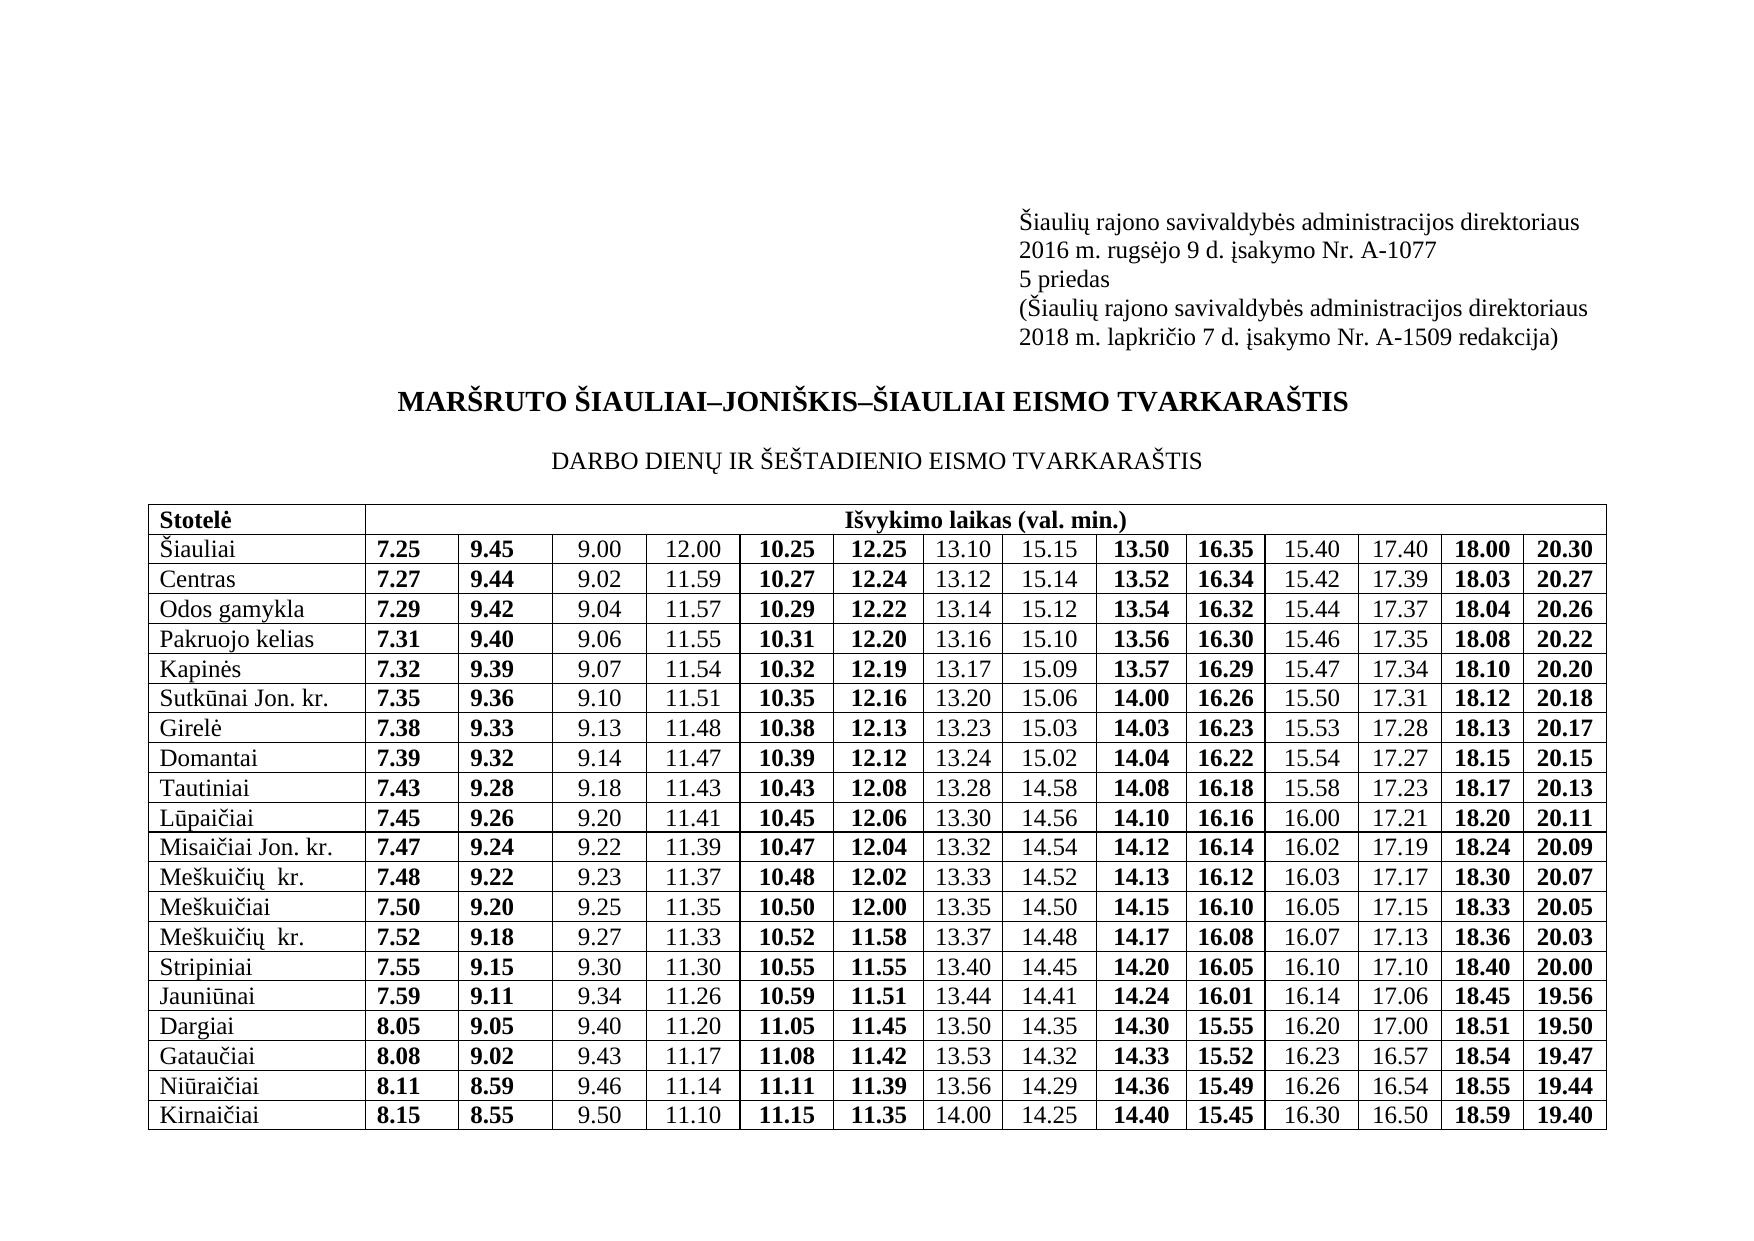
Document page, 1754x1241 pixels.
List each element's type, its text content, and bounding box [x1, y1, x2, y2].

table_cell 20.18 [1524, 684, 1606, 712]
table_cell 9.40 [553, 1011, 646, 1040]
table_cell 14.24 [1097, 981, 1186, 1010]
table_cell 18.51 [1442, 1011, 1523, 1040]
table_cell 14.08 [1097, 773, 1186, 802]
table_cell 14.32 [1003, 1041, 1096, 1070]
table_cell 17.06 [1359, 981, 1441, 1010]
table_cell Misaičiai Jon. kr. [149, 833, 365, 861]
table_cell 17.40 [1359, 535, 1441, 563]
table_cell 14.00 [1097, 684, 1186, 712]
table_cell 10.32 [741, 654, 833, 682]
table_cell 11.59 [647, 564, 739, 593]
table_cell 11.15 [741, 1101, 833, 1129]
table_cell 16.18 [1187, 773, 1264, 802]
table_cell 18.55 [1442, 1071, 1523, 1099]
table_cell 11.20 [647, 1011, 739, 1040]
table_cell 9.33 [459, 713, 552, 742]
table_cell 17.19 [1359, 833, 1441, 861]
table_cell 16.30 [1187, 624, 1264, 653]
table_cell 15.44 [1266, 594, 1358, 623]
table_cell 11.39 [834, 1071, 923, 1099]
table_cell 12.00 [647, 535, 739, 563]
table_cell 20.20 [1524, 654, 1606, 682]
table_cell 11.51 [647, 684, 739, 712]
table_cell 13.50 [1097, 535, 1186, 563]
table_cell 14.30 [1097, 1011, 1186, 1040]
table_cell 18.33 [1442, 892, 1523, 921]
table_cell 18.59 [1442, 1101, 1523, 1129]
table_cell 13.40 [924, 952, 1002, 980]
table_cell 11.41 [647, 803, 739, 831]
table_cell 16.07 [1266, 922, 1358, 951]
table_cell Tautiniai [149, 773, 365, 802]
table_cell Meškuičių kr. [149, 922, 365, 951]
table_cell 16.57 [1359, 1041, 1441, 1070]
table_cell 13.33 [924, 862, 1002, 891]
table_header Stotelė [149, 505, 365, 533]
table_cell 12.12 [834, 743, 923, 772]
table_cell 13.37 [924, 922, 1002, 951]
table_cell Domantai [149, 743, 365, 772]
table_cell 13.28 [924, 773, 1002, 802]
table_cell 13.52 [1097, 564, 1186, 593]
table_cell 15.47 [1266, 654, 1358, 682]
table_cell 9.10 [553, 684, 646, 712]
table_cell 13.24 [924, 743, 1002, 772]
table_cell 20.03 [1524, 922, 1606, 951]
table_cell 18.54 [1442, 1041, 1523, 1070]
table_cell 10.52 [741, 922, 833, 951]
table_cell 14.41 [1003, 981, 1096, 1010]
table_cell 16.20 [1266, 1011, 1358, 1040]
table_cell 18.15 [1442, 743, 1523, 772]
table_cell 17.21 [1359, 803, 1441, 831]
table_cell 10.47 [741, 833, 833, 861]
text 5 priedas [1019, 264, 1636, 293]
table_cell 10.50 [741, 892, 833, 921]
table_cell 13.30 [924, 803, 1002, 831]
table_cell 9.27 [553, 922, 646, 951]
table_cell 19.50 [1524, 1011, 1606, 1040]
table_cell 16.14 [1266, 981, 1358, 1010]
table_cell Kapinės [149, 654, 365, 682]
table_cell 7.52 [366, 922, 458, 951]
table_cell 7.39 [366, 743, 458, 772]
table_cell 9.22 [553, 833, 646, 861]
table_cell 14.48 [1003, 922, 1096, 951]
table_cell 9.42 [459, 594, 552, 623]
table_cell 11.08 [741, 1041, 833, 1070]
table_cell 16.12 [1187, 862, 1264, 891]
table_cell 9.45 [459, 535, 552, 563]
table_cell 17.31 [1359, 684, 1441, 712]
table_cell Meškuičių kr. [149, 862, 365, 891]
table_cell 15.10 [1003, 624, 1096, 653]
text DARBO DIENŲ IR ŠEŠTADIENIO EISMO TVARKARAŠTIS [118, 446, 1636, 475]
table_cell Girelė [149, 713, 365, 742]
table_cell 11.39 [647, 833, 739, 861]
table_cell 9.04 [553, 594, 646, 623]
table_cell 14.03 [1097, 713, 1186, 742]
table_cell 9.36 [459, 684, 552, 712]
table_cell 16.23 [1266, 1041, 1358, 1070]
table_cell 9.20 [553, 803, 646, 831]
table_cell Niūraičiai [149, 1071, 365, 1099]
table_cell 7.31 [366, 624, 458, 653]
table_cell 11.26 [647, 981, 739, 1010]
table_cell 15.03 [1003, 713, 1096, 742]
table_cell Kirnaičiai [149, 1101, 365, 1129]
table_cell 19.56 [1524, 981, 1606, 1010]
table_cell 11.05 [741, 1011, 833, 1040]
table_cell 11.11 [741, 1071, 833, 1099]
table_cell 14.00 [924, 1101, 1002, 1129]
table_cell 9.25 [553, 892, 646, 921]
table_cell 14.04 [1097, 743, 1186, 772]
table_cell 17.35 [1359, 624, 1441, 653]
table_cell 15.55 [1187, 1011, 1264, 1040]
table_cell 12.22 [834, 594, 923, 623]
table_cell 11.55 [834, 952, 923, 980]
table_cell 11.17 [647, 1041, 739, 1070]
table_cell Odos gamykla [149, 594, 365, 623]
table_cell Jauniūnai [149, 981, 365, 1010]
table_cell 7.50 [366, 892, 458, 921]
table_cell 15.52 [1187, 1041, 1264, 1070]
table_cell 10.43 [741, 773, 833, 802]
table_cell 15.49 [1187, 1071, 1264, 1099]
table_cell 16.14 [1187, 833, 1264, 861]
table_cell 20.13 [1524, 773, 1606, 802]
table_cell 18.30 [1442, 862, 1523, 891]
text MARŠRUTO ŠIAULIAI–JONIŠKIS–ŠIAULIAI EISMO TVARKARAŠTIS [118, 384, 1636, 417]
table_cell 13.23 [924, 713, 1002, 742]
text Šiaulių rajono savivaldybės administracijos direktoriaus 2016 m. rugsėjo 9 d. įsakymo Nr. A-1077 [1019, 207, 1636, 264]
table_cell 7.47 [366, 833, 458, 861]
table_cell 19.44 [1524, 1071, 1606, 1099]
table_cell 16.26 [1266, 1071, 1358, 1099]
table_cell 13.17 [924, 654, 1002, 682]
table_cell 17.10 [1359, 952, 1441, 980]
table_cell 14.10 [1097, 803, 1186, 831]
table_cell 16.23 [1187, 713, 1264, 742]
table_cell 16.29 [1187, 654, 1264, 682]
table_cell 7.25 [366, 535, 458, 563]
table_cell 11.35 [647, 892, 739, 921]
table_cell 19.40 [1524, 1101, 1606, 1129]
table_cell 18.08 [1442, 624, 1523, 653]
table_cell 12.04 [834, 833, 923, 861]
table_cell 20.11 [1524, 803, 1606, 831]
table_cell 16.05 [1266, 892, 1358, 921]
table_cell 14.36 [1097, 1071, 1186, 1099]
table_cell 14.20 [1097, 952, 1186, 980]
table_cell 13.50 [924, 1011, 1002, 1040]
table_cell 18.20 [1442, 803, 1523, 831]
table_cell 12.02 [834, 862, 923, 891]
table_cell 9.30 [553, 952, 646, 980]
table_cell 7.29 [366, 594, 458, 623]
table_cell 14.56 [1003, 803, 1096, 831]
table_cell 18.40 [1442, 952, 1523, 980]
table_cell 7.59 [366, 981, 458, 1010]
table_cell 11.35 [834, 1101, 923, 1129]
table_cell 15.14 [1003, 564, 1096, 593]
table_cell 18.10 [1442, 654, 1523, 682]
table_cell 9.26 [459, 803, 552, 831]
text (Šiaulių rajono savivaldybės administracijos direktoriaus [1019, 293, 1636, 322]
table_cell 15.54 [1266, 743, 1358, 772]
table_cell Šiauliai [149, 535, 365, 563]
table_cell 13.35 [924, 892, 1002, 921]
table_cell 10.59 [741, 981, 833, 1010]
table_cell 12.25 [834, 535, 923, 563]
table_cell 20.09 [1524, 833, 1606, 861]
table_cell 16.35 [1187, 535, 1264, 563]
table_cell 15.15 [1003, 535, 1096, 563]
table_cell 12.20 [834, 624, 923, 653]
table_cell 14.13 [1097, 862, 1186, 891]
table_cell 13.20 [924, 684, 1002, 712]
table_cell 19.47 [1524, 1041, 1606, 1070]
table_cell 17.23 [1359, 773, 1441, 802]
table_cell 16.10 [1266, 952, 1358, 980]
table_cell 8.55 [459, 1101, 552, 1129]
table_cell 11.37 [647, 862, 739, 891]
table_cell 9.20 [459, 892, 552, 921]
table_cell 16.10 [1187, 892, 1264, 921]
table_cell 11.10 [647, 1101, 739, 1129]
table_cell 7.38 [366, 713, 458, 742]
table_cell 13.54 [1097, 594, 1186, 623]
table_cell 20.15 [1524, 743, 1606, 772]
table_cell 17.17 [1359, 862, 1441, 891]
table_cell 9.00 [553, 535, 646, 563]
table_cell 17.13 [1359, 922, 1441, 951]
table_cell 15.12 [1003, 594, 1096, 623]
table_cell 13.56 [924, 1071, 1002, 1099]
table_cell 18.45 [1442, 981, 1523, 1010]
table_cell 9.07 [553, 654, 646, 682]
table_cell 10.29 [741, 594, 833, 623]
table_cell 9.14 [553, 743, 646, 772]
table_cell 9.18 [553, 773, 646, 802]
table_cell 10.25 [741, 535, 833, 563]
table_cell 11.47 [647, 743, 739, 772]
table_cell 14.17 [1097, 922, 1186, 951]
table_cell 7.45 [366, 803, 458, 831]
table_cell 16.16 [1187, 803, 1264, 831]
text 2018 m. lapkričio 7 d. įsakymo Nr. A-1509 redakcija) [1019, 322, 1636, 350]
table_cell 9.05 [459, 1011, 552, 1040]
table_cell 9.44 [459, 564, 552, 593]
table_cell 11.51 [834, 981, 923, 1010]
table_cell Dargiai [149, 1011, 365, 1040]
table_cell 13.57 [1097, 654, 1186, 682]
table_cell 14.54 [1003, 833, 1096, 861]
table_cell 9.50 [553, 1101, 646, 1129]
table_cell 8.05 [366, 1011, 458, 1040]
table_cell 16.50 [1359, 1101, 1441, 1129]
table_cell 9.24 [459, 833, 552, 861]
table_cell 8.11 [366, 1071, 458, 1099]
table_cell 18.04 [1442, 594, 1523, 623]
table_cell 9.46 [553, 1071, 646, 1099]
table_cell 20.30 [1524, 535, 1606, 563]
table_cell 12.06 [834, 803, 923, 831]
table_cell 14.12 [1097, 833, 1186, 861]
table_cell 17.00 [1359, 1011, 1441, 1040]
table_cell 15.06 [1003, 684, 1096, 712]
table_cell 15.53 [1266, 713, 1358, 742]
table_cell 9.34 [553, 981, 646, 1010]
table_cell 9.06 [553, 624, 646, 653]
table_cell 7.43 [366, 773, 458, 802]
table_cell 13.44 [924, 981, 1002, 1010]
table_cell 10.35 [741, 684, 833, 712]
table_cell Stripiniai [149, 952, 365, 980]
table_cell 11.30 [647, 952, 739, 980]
table_cell 10.48 [741, 862, 833, 891]
table_cell 15.09 [1003, 654, 1096, 682]
table_cell 18.00 [1442, 535, 1523, 563]
table_cell 20.17 [1524, 713, 1606, 742]
table_cell 11.57 [647, 594, 739, 623]
table_cell Gataučiai [149, 1041, 365, 1070]
table_cell 11.42 [834, 1041, 923, 1070]
table_cell 15.40 [1266, 535, 1358, 563]
table_cell 16.05 [1187, 952, 1264, 980]
table_cell 10.31 [741, 624, 833, 653]
table_cell 9.02 [459, 1041, 552, 1070]
table_cell 13.56 [1097, 624, 1186, 653]
table_cell 13.12 [924, 564, 1002, 593]
table_cell 20.05 [1524, 892, 1606, 921]
table_cell 11.14 [647, 1071, 739, 1099]
table_cell 18.24 [1442, 833, 1523, 861]
table_cell 9.13 [553, 713, 646, 742]
table_cell 16.22 [1187, 743, 1264, 772]
table_cell 9.43 [553, 1041, 646, 1070]
table_cell 17.28 [1359, 713, 1441, 742]
table_cell 7.27 [366, 564, 458, 593]
table_cell 18.13 [1442, 713, 1523, 742]
table_cell 8.08 [366, 1041, 458, 1070]
table_cell 14.25 [1003, 1101, 1096, 1129]
table_cell 10.39 [741, 743, 833, 772]
table_cell 20.26 [1524, 594, 1606, 623]
table_cell 14.58 [1003, 773, 1096, 802]
table_cell 11.33 [647, 922, 739, 951]
table_cell 16.03 [1266, 862, 1358, 891]
table_cell 18.03 [1442, 564, 1523, 593]
table_cell 15.02 [1003, 743, 1096, 772]
table_cell 16.26 [1187, 684, 1264, 712]
table_cell 16.08 [1187, 922, 1264, 951]
table_cell 16.30 [1266, 1101, 1358, 1129]
table_cell 13.32 [924, 833, 1002, 861]
table_cell 14.29 [1003, 1071, 1096, 1099]
table_cell 17.27 [1359, 743, 1441, 772]
table_cell 14.35 [1003, 1011, 1096, 1040]
table_cell 9.28 [459, 773, 552, 802]
table_cell 9.15 [459, 952, 552, 980]
table_cell 10.55 [741, 952, 833, 980]
table_cell 12.16 [834, 684, 923, 712]
table_cell 12.19 [834, 654, 923, 682]
table_cell 15.42 [1266, 564, 1358, 593]
table_cell 12.24 [834, 564, 923, 593]
table_cell 13.14 [924, 594, 1002, 623]
table_cell 8.15 [366, 1101, 458, 1129]
table_cell 15.46 [1266, 624, 1358, 653]
table_cell 12.13 [834, 713, 923, 742]
table_cell 15.58 [1266, 773, 1358, 802]
table_cell 17.37 [1359, 594, 1441, 623]
table_cell 9.02 [553, 564, 646, 593]
table_cell 14.52 [1003, 862, 1096, 891]
table_cell 10.45 [741, 803, 833, 831]
table_cell 13.10 [924, 535, 1002, 563]
table_cell 11.58 [834, 922, 923, 951]
table_cell 11.54 [647, 654, 739, 682]
table_cell 10.27 [741, 564, 833, 593]
table_cell 17.15 [1359, 892, 1441, 921]
table_cell 9.23 [553, 862, 646, 891]
table_cell 9.18 [459, 922, 552, 951]
table_cell 8.59 [459, 1071, 552, 1099]
table_cell 9.40 [459, 624, 552, 653]
table_cell 20.07 [1524, 862, 1606, 891]
table_cell 16.01 [1187, 981, 1264, 1010]
table_cell 7.55 [366, 952, 458, 980]
table_cell 16.02 [1266, 833, 1358, 861]
table_cell 16.00 [1266, 803, 1358, 831]
table_cell 10.38 [741, 713, 833, 742]
table_cell 12.08 [834, 773, 923, 802]
table_cell 9.32 [459, 743, 552, 772]
table_cell 14.50 [1003, 892, 1096, 921]
table_cell 16.54 [1359, 1071, 1441, 1099]
table_cell 14.40 [1097, 1101, 1186, 1129]
table_cell 18.17 [1442, 773, 1523, 802]
table_cell 13.16 [924, 624, 1002, 653]
table_cell 18.12 [1442, 684, 1523, 712]
table_cell 11.45 [834, 1011, 923, 1040]
table_cell 7.48 [366, 862, 458, 891]
table_cell 17.34 [1359, 654, 1441, 682]
table_cell 17.39 [1359, 564, 1441, 593]
table_cell Meškuičiai [149, 892, 365, 921]
table_cell 15.45 [1187, 1101, 1264, 1129]
table_cell 14.33 [1097, 1041, 1186, 1070]
table_cell Pakruojo kelias [149, 624, 365, 653]
table_cell 15.50 [1266, 684, 1358, 712]
table_cell 7.32 [366, 654, 458, 682]
table_cell 14.15 [1097, 892, 1186, 921]
table_cell Sutkūnai Jon. kr. [149, 684, 365, 712]
table_cell 9.11 [459, 981, 552, 1010]
table_cell 20.27 [1524, 564, 1606, 593]
table_cell 20.00 [1524, 952, 1606, 980]
table_cell 7.35 [366, 684, 458, 712]
table_cell 12.00 [834, 892, 923, 921]
table_cell 16.34 [1187, 564, 1264, 593]
table_cell 9.22 [459, 862, 552, 891]
table_cell 11.55 [647, 624, 739, 653]
table_cell Centras [149, 564, 365, 593]
table_cell Lūpaičiai [149, 803, 365, 831]
table_cell 18.36 [1442, 922, 1523, 951]
table_cell 16.32 [1187, 594, 1264, 623]
table_cell 11.43 [647, 773, 739, 802]
table_cell 20.22 [1524, 624, 1606, 653]
table_cell 9.39 [459, 654, 552, 682]
table_cell 13.53 [924, 1041, 1002, 1070]
table_cell 14.45 [1003, 952, 1096, 980]
table_cell 11.48 [647, 713, 739, 742]
table_header Išvykimo laikas (val. min.) [366, 505, 1606, 533]
